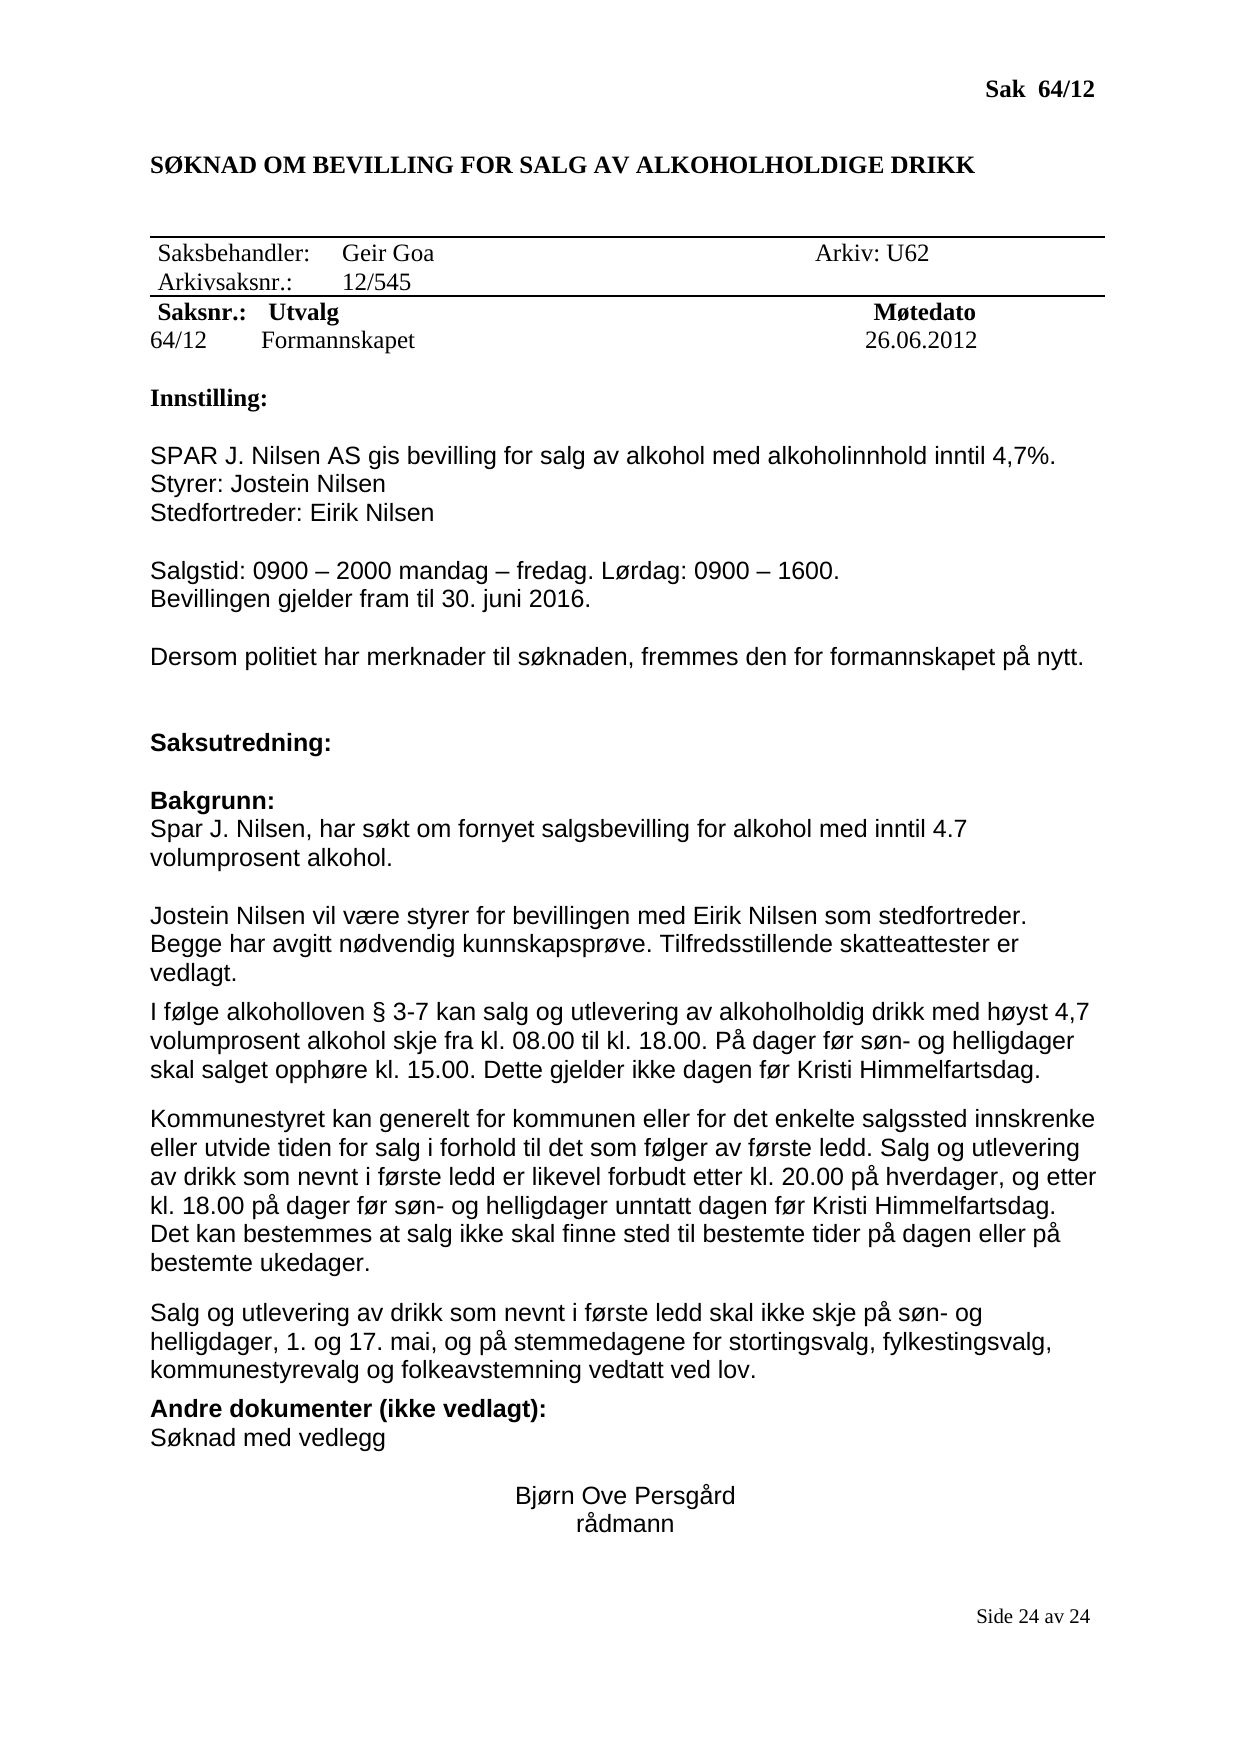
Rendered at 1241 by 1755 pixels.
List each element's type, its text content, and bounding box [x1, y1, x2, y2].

text I følge alkoholloven § 3-7 kan salg og utlevering av alkoholholdig drikk med høyst 4,7 volumprosent alkohol skje fra kl. 08.00 til kl. 18.00. På dager før søn- og helligdager skal salget opphøre kl. 15.00. Dette gjelder ikke dagen før Kristi Himmelfartsdag. [150, 997, 1100, 1083]
table_cell Arkivsaksnr.: [150, 267, 334, 295]
table_cell [808, 267, 1104, 295]
text Styrer: Jostein Nilsen [150, 469, 1100, 498]
text Dersom politiet har merknader til søknaden, fremmes den for formannskapet på nytt. [150, 642, 1100, 671]
text Bakgrunn: [150, 786, 1100, 814]
text rådmann [150, 1509, 1100, 1538]
text Bevillingen gjelder fram til 30. juni 2016. [150, 584, 1100, 613]
table_cell Møtedato [866, 295, 1115, 326]
text Andre dokumenter (ikke vedlagt): [150, 1394, 1100, 1423]
text Saksutredning: [150, 728, 1100, 757]
table_header [1105, 236, 1115, 267]
table_header Saksbehandler: [150, 238, 334, 267]
text Kommunestyret kan generelt for kommunen eller for det enkelte salgssted innskrenke eller utvide tiden for salg i forhold til det som følger av første ledd. Salg og utlevering av drikk som nevnt i første ledd er likevel forbudt etter kl. 20.00 på hverdager, og etter kl. 18.00 på dager før søn- og helligdager unntatt dagen før Kristi Himmelfartsdag. Det kan bestemmes at salg ikke skal finne sted til bestemte tider på dagen eller på bestemte ukedager. [150, 1104, 1100, 1277]
table_cell Saksnr.: [150, 297, 261, 326]
text Spar J. Nilsen, har søkt om fornyet salgsbevilling for alkohol med inntil 4.7 volumprosent alkohol. [150, 814, 1100, 872]
text Innstilling: [150, 383, 1100, 412]
text SØKNAD OM BEVILLING FOR SALG AV ALKOHOLHOLDIGE DRIKK [150, 150, 1100, 179]
text 64/12 Formannskapet 26.06.2012 [150, 326, 1100, 354]
text Bjørn Ove Persgård [150, 1481, 1100, 1509]
text SPAR J. Nilsen AS gis bevilling for salg av alkohol med alkoholinnhold inntil 4,7%. [150, 441, 1100, 469]
text Jostein Nilsen vil være styrer for bevillingen med Eirik Nilsen som stedfortreder. Begge har avgitt nødvendig kunnskapsprøve. Tilfredsstillende skatteattester er vedlagt. [150, 901, 1100, 987]
text Salg og utlevering av drikk som nevnt i første ledd skal ikke skje på søn- og helligdager, 1. og 17. mai, og på stemmedagene for stortingsvalg, fylkestingsvalg, kommunestyrevalg og folkeavstemning vedtatt ved lov. [150, 1298, 1100, 1384]
table_cell 12/545 [335, 267, 576, 295]
text Søknad med vedlegg [150, 1423, 1100, 1452]
table_cell [576, 267, 807, 295]
table_header Geir Goa [335, 238, 807, 267]
text Stedfortreder: Eirik Nilsen [150, 498, 1100, 527]
table_cell Utvalg [261, 297, 866, 326]
text Salgstid: 0900 – 2000 mandag – fredag. Lørdag: 0900 – 1600. [150, 556, 1100, 584]
table_header Arkiv: U62 [808, 238, 1104, 267]
table_cell [1105, 267, 1115, 295]
